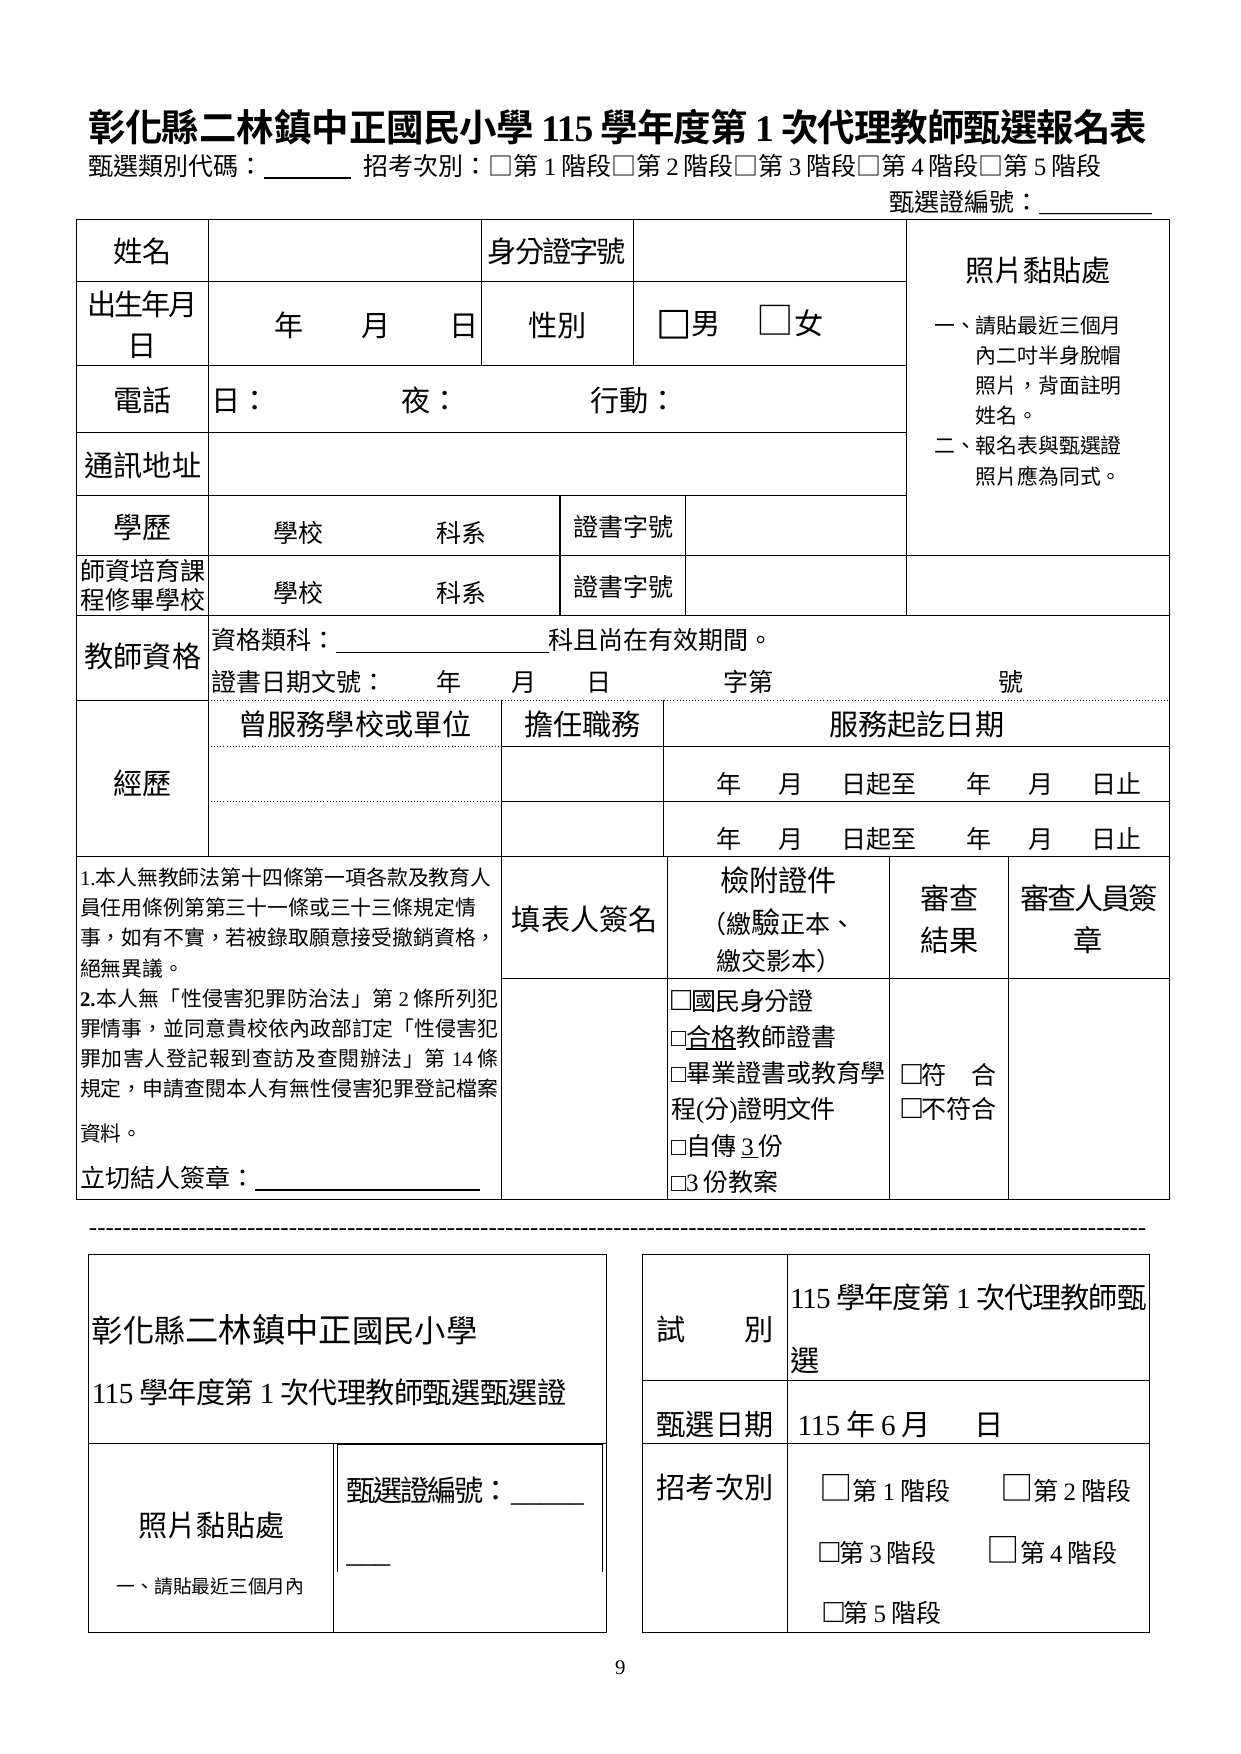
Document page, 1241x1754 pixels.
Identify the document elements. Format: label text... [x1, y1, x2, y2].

table_cell 性別 [482, 282, 633, 365]
table_cell 資格類科： 科且尚在有效期間。 證書日期文號： 年 月 日 字第 號 [209, 616, 1169, 699]
table_cell 填表人簽名 [502, 857, 667, 978]
table_cell [502, 747, 663, 801]
text 甄選類別代碼： 招考次別：□第1階段□第2階段□第3階段□第4階段□第5階段 [89, 146, 1152, 182]
table_cell 甄選證編號：________ [334, 1444, 606, 1632]
table_cell 審查 結果 [890, 857, 1008, 978]
table_cell 證書字號 [561, 496, 685, 555]
text ------------------------------------------------------------------------------------------------------------------------------- [89, 1212, 1152, 1241]
table_cell 年 月 日起至 年 月 日止 [664, 802, 1169, 856]
table_cell 日： 夜： 行動： [209, 366, 906, 432]
table_cell 服務起訖日期 [664, 700, 1169, 746]
table_cell □國民身分證 □合格教師證書 □畢業證書或教育學程(分)證明文件 □自傳3份 □3份教案 [668, 979, 889, 1199]
table_cell 年 月 日 [209, 282, 481, 365]
table_header [634, 220, 906, 281]
table_cell [502, 802, 663, 856]
table_header 彰化縣二林鎮中正國民小學 115學年度第1次代理教師甄選甄選證 [89, 1255, 606, 1443]
table_header 身分證字號 [482, 220, 633, 281]
table_cell [209, 433, 906, 495]
table_cell 1.本人無教師法第十四條第一項各款及教育人員任用條例第第三十一條或三十三條規定情事，如有不實，若被錄取願意接受撤銷資格，絕無異議。 2.本人無「性侵害犯罪防治法」第2條所列犯罪情事，並同意貴校依內政部訂定「性侵害犯罪加害人登記報到查訪及查閱辦法」第14條規定，申請查閱本人有無性侵害犯罪登記檔案資料。 立切結人簽章： [77, 857, 501, 1199]
table_cell 師資培育課程修畢學校 [77, 556, 208, 615]
table_cell 教師資格 [77, 616, 208, 699]
table_cell 學歷 [77, 496, 208, 555]
text 甄選證編號：_________ [89, 182, 1152, 219]
table_cell [686, 556, 906, 615]
text 彰化縣二林鎮中正國民小學115學年度第1次代理教師甄選報名表 [89, 84, 1152, 146]
table_cell 擔任職務 [502, 700, 663, 746]
table_cell 招考次別 [643, 1444, 787, 1632]
table_header [209, 220, 481, 281]
table_cell 經歷 [77, 701, 208, 856]
table_header 115學年度第1次代理教師甄選 [788, 1255, 1149, 1379]
table_cell □男 □女 [634, 282, 906, 365]
table_cell 審查人員簽章 [1009, 857, 1169, 978]
table_cell [502, 979, 667, 1199]
table_cell □符 合 □不符合 [890, 979, 1008, 1199]
table_cell [209, 746, 501, 801]
table_cell [907, 556, 1169, 615]
table_cell 照片黏貼處 一、請貼最近三個月內 [89, 1444, 333, 1632]
table_cell [686, 496, 906, 555]
table_cell 檢附證件 （繳驗正本、 繳交影本） [668, 857, 889, 978]
table_cell 曾服務學校或單位 [209, 700, 501, 746]
table_header [607, 1254, 642, 1632]
table_cell 通訊地址 [77, 433, 208, 495]
table_header 姓名 [77, 220, 208, 281]
table_header 照片黏貼處 一、請貼最近三個月內二吋半身脫帽照片，背面註明姓名。 二、報名表與甄選證照片應為同式。 [907, 220, 1169, 555]
table_cell 學校 科系 [209, 556, 559, 615]
table_cell □第1階段 □第2階段 □第3階段 □第4階段 □第5階段 [788, 1444, 1149, 1632]
table_cell 出生年月日 [77, 282, 208, 365]
table_cell 115年6月 日 [788, 1381, 1149, 1443]
table_cell 年 月 日起至 年 月 日止 [664, 747, 1169, 801]
table_cell 學校 科系 [209, 496, 559, 555]
table_cell 甄選日期 [643, 1381, 787, 1443]
table_cell 電話 [77, 366, 208, 432]
table_header 試 別 [643, 1255, 787, 1379]
table_cell [1009, 979, 1169, 1199]
table_cell 證書字號 [561, 556, 685, 615]
table_cell [209, 801, 501, 856]
